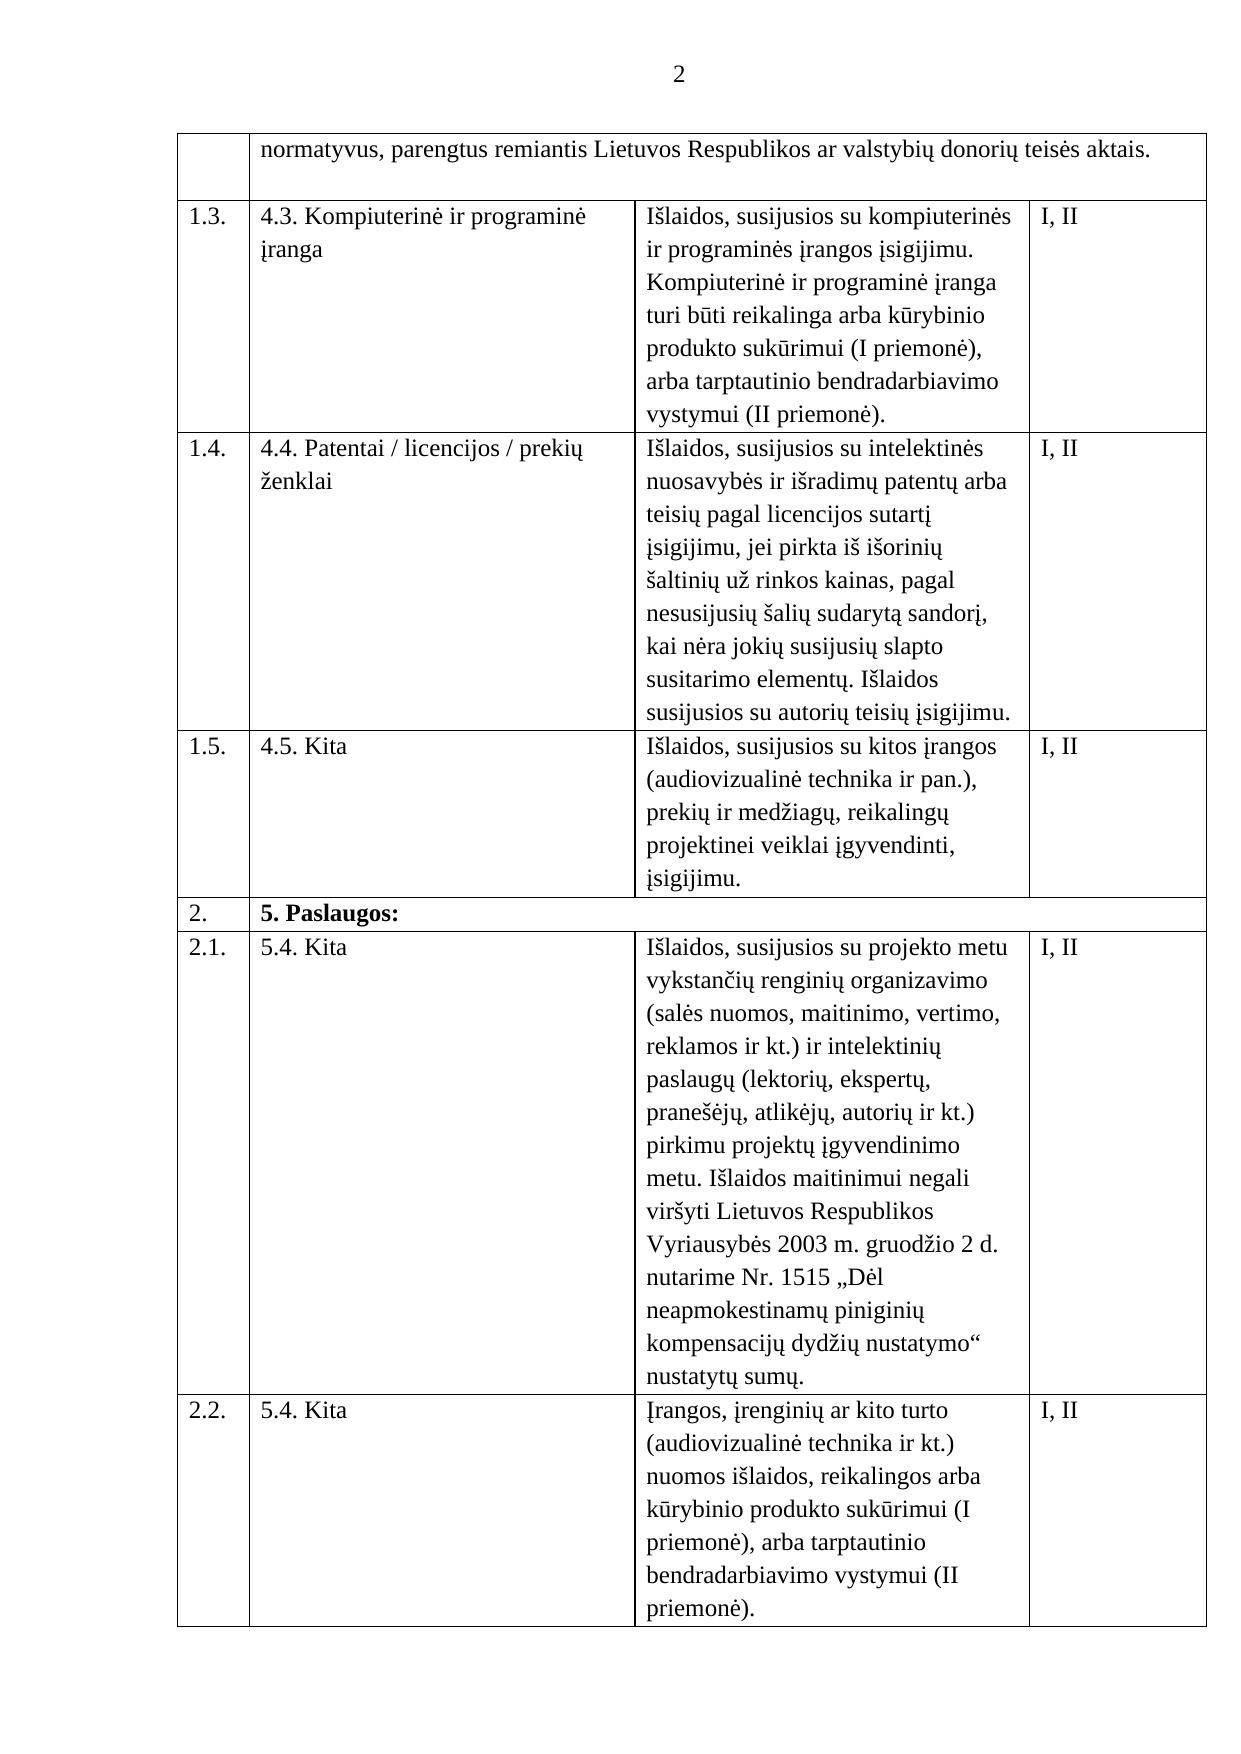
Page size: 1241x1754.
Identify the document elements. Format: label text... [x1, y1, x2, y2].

table_cell 5.4. Kita [250, 932, 634, 1394]
table_cell I, II [1030, 433, 1206, 730]
table_cell Išlaidos, susijusios su kompiuterinės ir programinės įrangos įsigijimu. Kompiuterinė ir programinė įranga turi būti reikalinga arba kūrybinio produkto sukūrimui (I priemonė), arba tarptautinio bendradarbiavimo vystymui (II priemonė). [636, 201, 1029, 432]
table_cell 2.1. [178, 932, 249, 1394]
table_cell 1.3. [178, 201, 249, 432]
table_cell 1.5. [178, 731, 249, 897]
table_cell 2.2. [178, 1395, 249, 1626]
table_cell 4. Įranga, įrenginiai ir kitas turtas Jei įrangos, įrenginių ir kito turto eksploatavimo laikotarpis yra ilgesnis negu projekto įgyvendinimo trukmė, tinkamos yra tik jo nusidėvėjimo (amortizacijos) išlaidos, apskaičiuotos pagal projekto vykdytojo ar partnerio patvirtintus nusidėvėjimo (amortizacijos) normatyvus, parengtus remiantis Lietuvos Respublikos ar valstybių donorių teisės aktais. [250, 134, 1206, 200]
table_cell 1.4. [178, 433, 249, 730]
table_cell 5. Paslaugos: [250, 898, 1206, 931]
table_cell I, II [1030, 932, 1206, 1394]
table_cell 4.3. Kompiuterinė ir programinė įranga [250, 201, 634, 432]
table_cell Išlaidos, susijusios su projekto metu vykstančių renginių organizavimo (salės nuomos, maitinimo, vertimo, reklamos ir kt.) ir intelektinių paslaugų (lektorių, ekspertų, pranešėjų, atlikėjų, autorių ir kt.) pirkimu projektų įgyvendinimo metu. Išlaidos maitinimui negali viršyti Lietuvos Respublikos Vyriausybės 2003 m. gruodžio 2 d. nutarime Nr. 1515 „Dėl neapmokestinamų piniginių kompensacijų dydžių nustatymo“ nustatytų sumų. [636, 932, 1029, 1394]
table_cell I, II [1030, 731, 1206, 897]
table_cell 4.5. Kita [250, 731, 634, 897]
table_cell 2. [178, 898, 249, 931]
table_cell [178, 134, 249, 200]
table_cell 4.4. Patentai / licencijos / prekių ženklai [250, 433, 634, 730]
table_cell Išlaidos, susijusios su intelektinės nuosavybės ir išradimų patentų arba teisių pagal licencijos sutartį įsigijimu, jei pirkta iš išorinių šaltinių už rinkos kainas, pagal nesusijusių šalių sudarytą sandorį, kai nėra jokių susijusių slapto susitarimo elementų. Išlaidos susijusios su autorių teisių įsigijimu. [636, 433, 1029, 730]
table_cell Įrangos, įrenginių ar kito turto (audiovizualinė technika ir kt.) nuomos išlaidos, reikalingos arba kūrybinio produkto sukūrimui (I priemonė), arba tarptautinio bendradarbiavimo vystymui (II priemonė). [636, 1395, 1029, 1626]
table_cell 5.4. Kita [250, 1395, 634, 1626]
table_cell Išlaidos, susijusios su kitos įrangos (audiovizualinė technika ir pan.), prekių ir medžiagų, reikalingų projektinei veiklai įgyvendinti, įsigijimu. [636, 731, 1029, 897]
table_cell I, II [1030, 201, 1206, 432]
table_cell I, II [1030, 1395, 1206, 1626]
